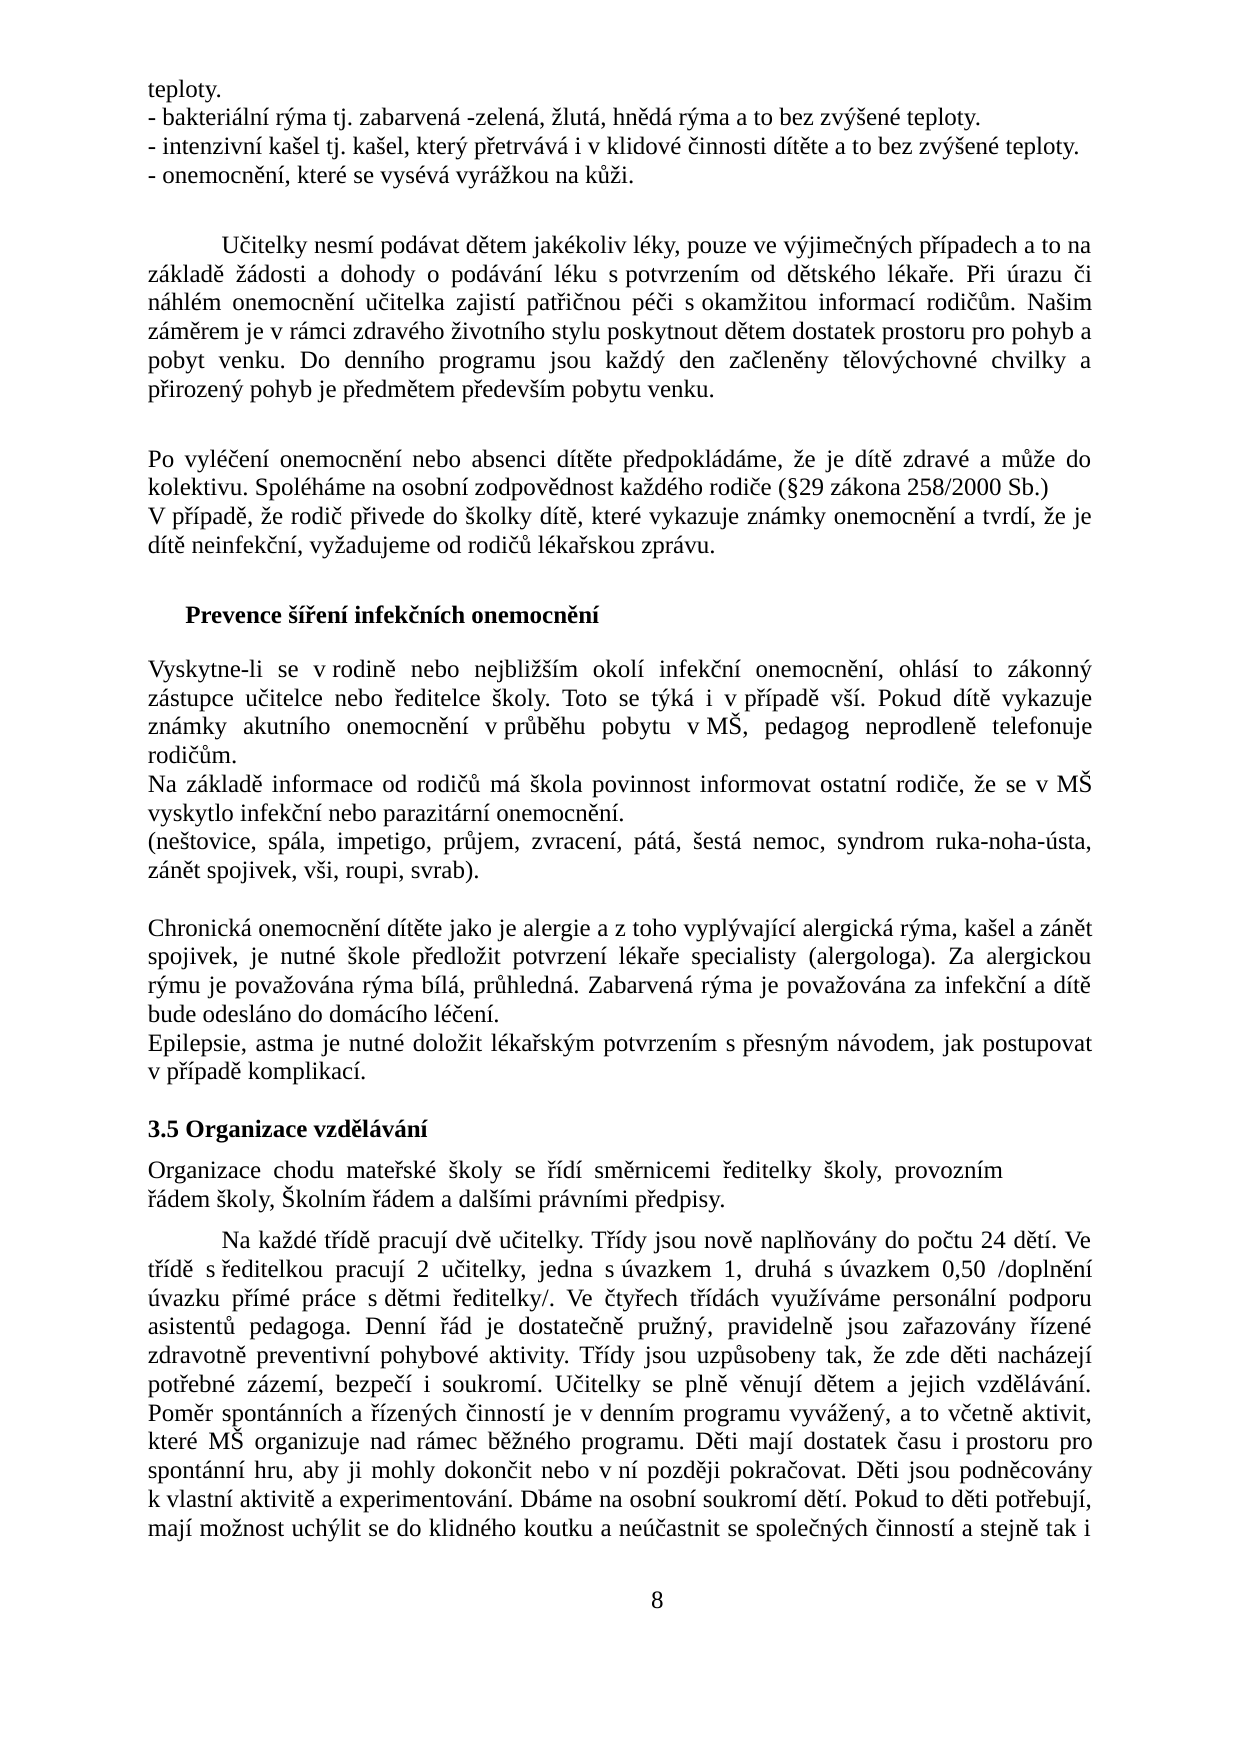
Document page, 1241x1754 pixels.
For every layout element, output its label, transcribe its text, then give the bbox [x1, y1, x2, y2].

text Organizace chodu mateřské školy se řídí směrnicemi ředitelky školy, provozním řádem školy, Školním řádem a dalšími právními předpisy. [148, 1155, 1004, 1213]
subtitle 3.5 Organizace vzdělávání [148, 1114, 1004, 1143]
text Po vyléčení onemocnění nebo absenci dítěte předpokládáme, že je dítě zdravé a může do kolektivu. Spoléháme na osobní zodpovědnost každého rodiče (§29 zákona 258/2000 Sb.) [148, 444, 1093, 501]
text Na základě informace od rodičů má škola povinnost informovat ostatní rodiče, že se v MŠ vyskytlo infekční nebo parazitární onemocnění. [148, 769, 1093, 826]
text - intenzivní kašel tj. kašel, který přetrvává i v klidové činnosti dítěte a to bez zvýšené teploty. [148, 131, 1093, 160]
text V případě, že rodič přivede do školky dítě, které vykazuje známky onemocnění a tvrdí, že je dítě neinfekční, vyžadujeme od rodičů lékařskou zprávu. [148, 501, 1093, 559]
text Na každé třídě pracují dvě učitelky. Třídy jsou nově naplňovány do počtu 24 dětí. Ve třídě s ředitelkou pracují 2 učitelky, jedna s úvazkem 1, druhá s úvazkem 0,50 /doplnění úvazku přímé práce s dětmi ředitelky/. Ve čtyřech třídách využíváme personální podporu asistentů pedagoga. Denní řád je dostatečně pružný, pravidelně jsou zařazovány řízené zdravotně preventivní pohybové aktivity. Třídy jsou uzpůsobeny tak, že zde děti nacházejí potřebné zázemí, bezpečí i soukromí. Učitelky se plně věnují dětem a jejich vzdělávání. Poměr spontánních a řízených činností je v denním programu vyvážený, a to včetně aktivit, které MŠ organizuje nad rámec běžného programu. Děti mají dostatek času i prostoru pro spontánní hru, aby ji mohly dokončit nebo v ní později pokračovat. Děti jsou podněcovány k vlastní aktivitě a experimentování. Dbáme na osobní soukromí dětí. Pokud to děti potřebují, mají možnost uchýlit se do klidného koutku a neúčastnit se společných činností a stejně tak i [148, 1225, 1093, 1541]
text Vyskytne-li se v rodině nebo nejbližším okolí infekční onemocnění, ohlásí to zákonný zástupce učitelce nebo ředitelce školy. Toto se týká i v případě vší. Pokud dítě vykazuje známky akutního onemocnění v průběhu pobytu v MŠ, pedagog neprodleně telefonuje rodičům. [148, 654, 1093, 769]
text - onemocnění, které se vysévá vyrážkou na kůži. [148, 160, 1093, 189]
text Učitelky nesmí podávat dětem jakékoliv léky, pouze ve výjimečných případech a to na základě žádosti a dohody o podávání léku s potvrzením od dětského lékaře. Při úrazu či náhlém onemocnění učitelka zajistí patřičnou péči s okamžitou informací rodičům. Našim záměrem je v rámci zdravého životního stylu poskytnout dětem dostatek prostoru pro pohyb a pobyt venku. Do denního programu jsou každý den začleněny tělovýchovné chvilky a přirozený pohyb je předmětem především pobytu venku. [148, 230, 1093, 402]
text (neštovice, spála, impetigo, průjem, zvracení, pátá, šestá nemoc, syndrom ruka-noha-ústa, zánět spojivek, vši, roupi, svrab). [148, 826, 1093, 884]
text Epilepsie, astma je nutné doložit lékařským potvrzením s přesným návodem, jak postupovat v případě komplikací. [148, 1028, 1093, 1085]
text Prevence šíření infekčních onemocnění [185, 600, 1093, 629]
text teploty. [148, 74, 1093, 102]
text - bakteriální rýma tj. zabarvená -zelená, žlutá, hnědá rýma a to bez zvýšené teploty. [148, 102, 1093, 131]
text Chronická onemocnění dítěte jako je alergie a z toho vyplývající alergická rýma, kašel a zánět spojivek, je nutné škole předložit potvrzení lékaře specialisty (alergologa). Za alergickou rýmu je považována rýma bílá, průhledná. Zabarvená rýma je považována za infekční a dítě bude odesláno do domácího léčení. [148, 913, 1093, 1028]
